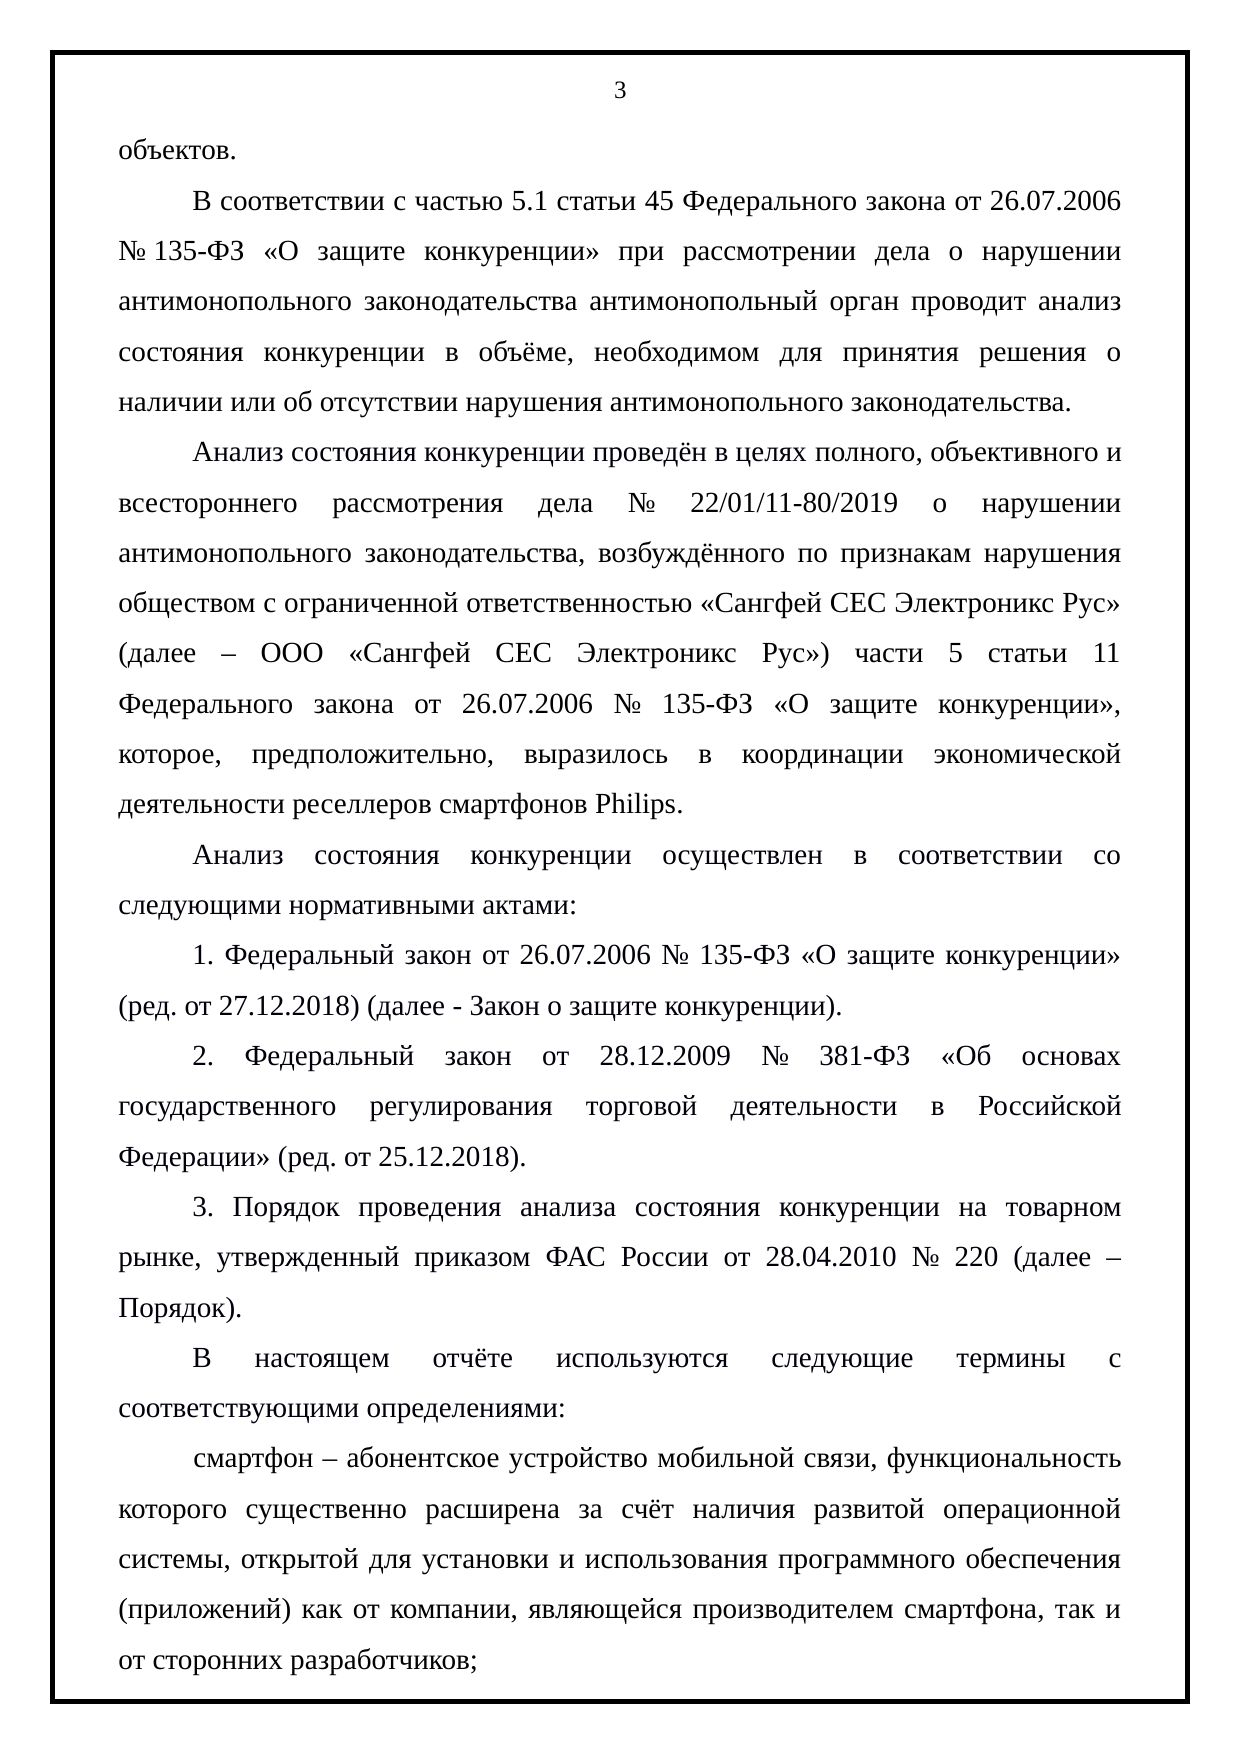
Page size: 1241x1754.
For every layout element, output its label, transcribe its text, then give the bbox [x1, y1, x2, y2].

text В настоящем отчёте используются следующие термины с соответствующими определениями: [118, 1340, 1122, 1424]
text Анализ состояния конкуренции проведён в целях полного, объективного и всестороннего рассмотрения дела № 22/01/11-80/2019 о нарушении антимонопольного законодательства, возбуждённого по признакам нарушения обществом с ограниченной ответственностью «Сангфей СЕС Электроникс Рус» (далее – ООО «Сангфей СЕС Электроникс Рус») части 5 статьи 11 Федерального закона от 26.07.2006 № 135-ФЗ «О защите конкуренции», которое, предположительно, выразилось в координации экономической деятельности реселлеров смартфонов Philips. [118, 434, 1122, 820]
text В соответствии с частью 5.1 статьи 45 Федерального закона от 26.07.2006 № 135-ФЗ «О защите конкуренции» при рассмотрении дела о нарушении антимонопольного законодательства антимонопольный орган проводит анализ состояния конкуренции в объёме, необходимом для принятия решения о наличии или об отсутствии нарушения антимонопольного законодательства. [118, 183, 1122, 418]
text объектов. [118, 132, 1122, 166]
text 3. Порядок проведения анализа состояния конкуренции на товарном рынке, утвержденный приказом ФАС России от 28.04.2010 № 220 (далее – Порядок). [118, 1189, 1122, 1323]
text смартфон – абонентское устройство мобильной связи, функциональность которого существенно расширена за счёт наличия развитой операционной системы, открытой для установки и использования программного обеспечения (приложений) как от компании, являющейся производителем смартфона, так и от сторонних разработчиков; [118, 1441, 1122, 1675]
text Анализ состояния конкуренции осуществлен в соответствии со следующими нормативными актами: [118, 837, 1122, 921]
text 1. Федеральный закон от 26.07.2006 № 135-ФЗ «О защите конкуренции» (ред. от 27.12.2018) (далее - Закон о защите конкуренции). [118, 937, 1122, 1021]
text 2. Федеральный закон от 28.12.2009 № 381-ФЗ «Об основах государственного регулирования торговой деятельности в Российской Федерации» (ред. от 25.12.2018). [118, 1038, 1122, 1172]
